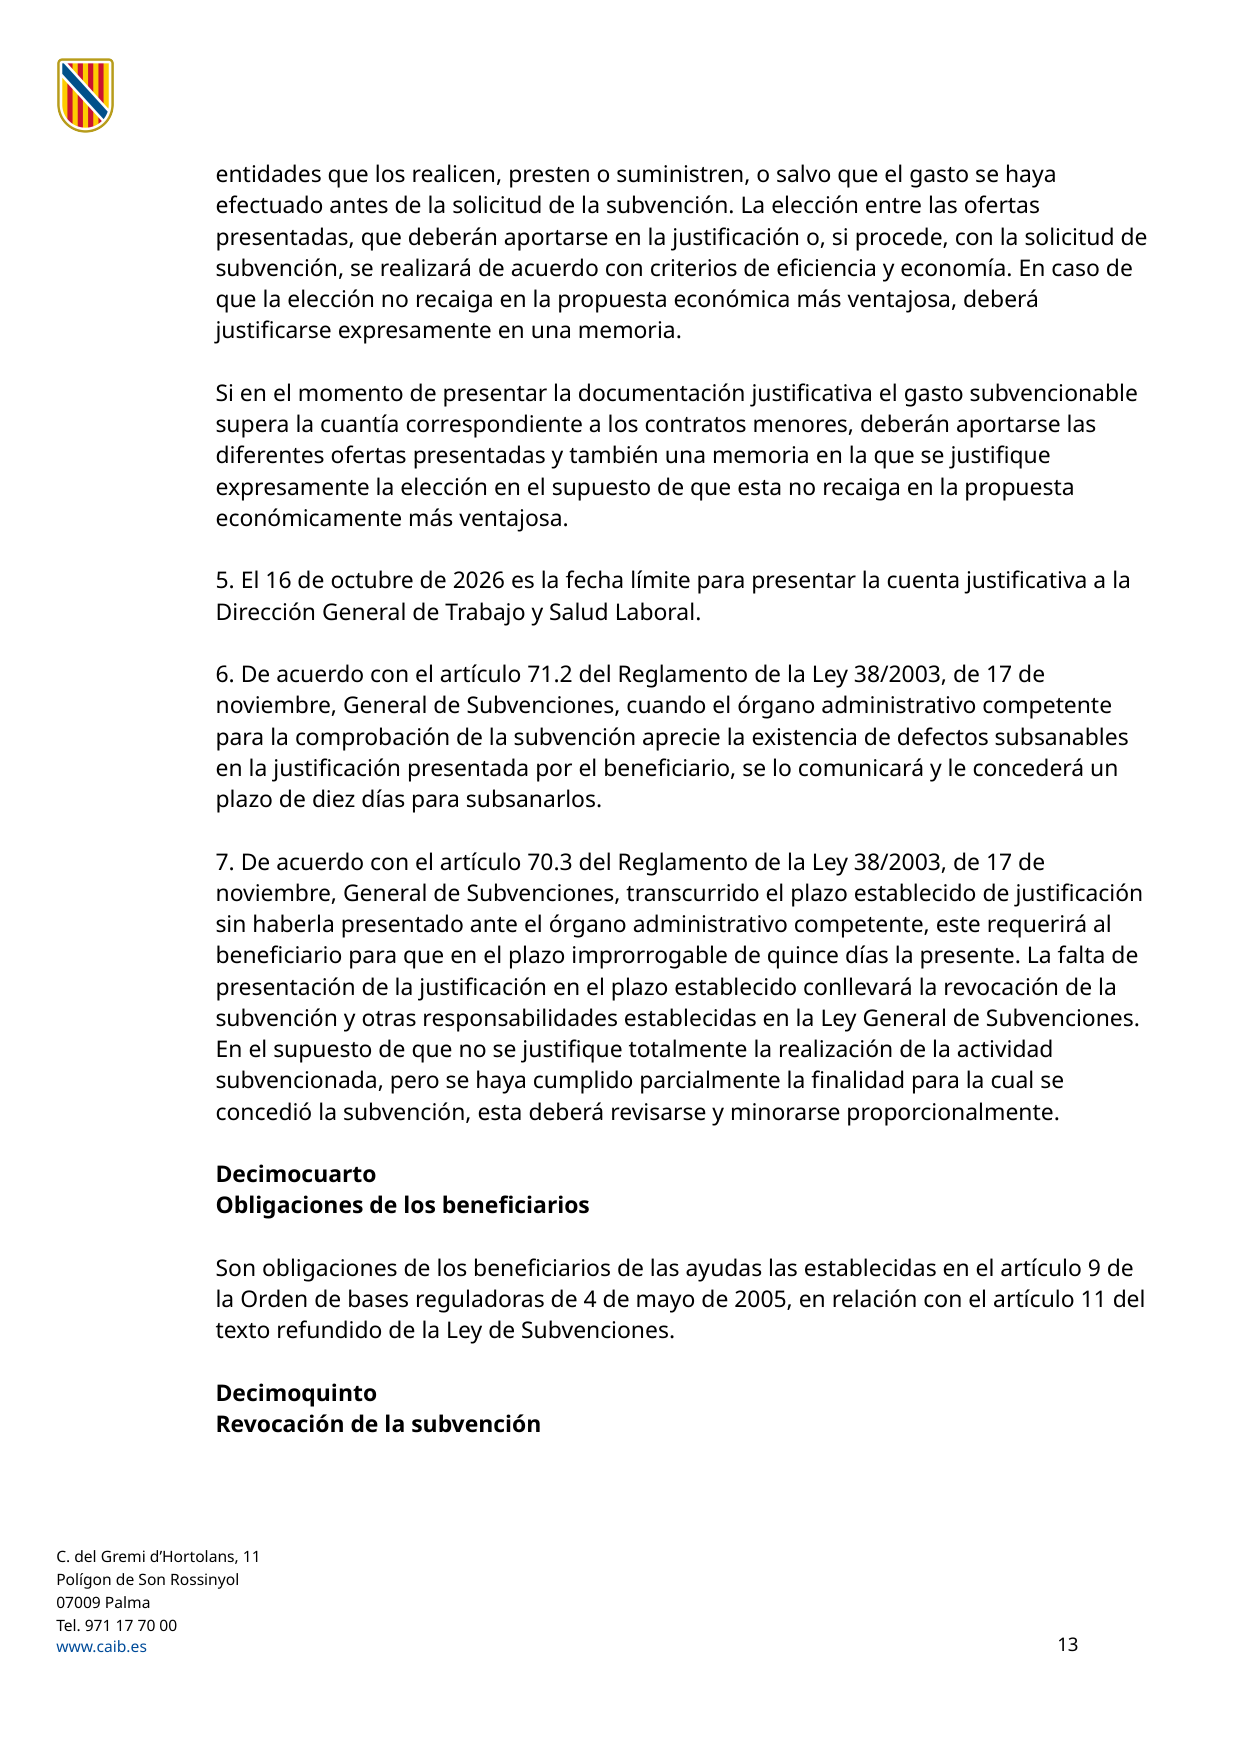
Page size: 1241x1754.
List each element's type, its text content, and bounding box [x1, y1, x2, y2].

text Decimocuarto [215, 1158, 1152, 1189]
text Revocación de la subvención [215, 1408, 1152, 1439]
text Si en el momento de presentar la documentación justificativa el gasto subvencionable supera la cuantía correspondiente a los contratos menores, deberán aportarse las diferentes ofertas presentadas y también una memoria en la que se justifique expresamente la elección en el supuesto de que esta no recaiga en la propuesta económicamente más ventajosa. [215, 377, 1152, 533]
text entidades que los realicen, presten o suministren, o salvo que el gasto se haya efectuado antes de la solicitud de la subvención. La elección entre las ofertas presentadas, que deberán aportarse en la justificación o, si procede, con la solicitud de subvención, se realizará de acuerdo con criterios de eficiencia y economía. En caso de que la elección no recaiga en la propuesta económica más ventajosa, deberá justificarse expresamente en una memoria. [215, 158, 1152, 346]
text Decimoquinto [215, 1377, 1152, 1408]
text 5. El 16 de octubre de 2026 es la fecha límite para presentar la cuenta justificativa a la Dirección General de Trabajo y Salud Laboral. [215, 564, 1152, 627]
text 7. De acuerdo con el artículo 70.3 del Reglamento de la Ley 38/2003, de 17 de noviembre, General de Subvenciones, transcurrido el plazo establecido de justificación sin haberla presentado ante el órgano administrativo competente, este requerirá al beneficiario para que en el plazo improrrogable de quince días la presente. La falta de presentación de la justificación en el plazo establecido conllevará la revocación de la subvención y otras responsabilidades establecidas en la Ley General de Subvenciones. En el supuesto de que no se justifique totalmente la realización de la actividad subvencionada, pero se haya cumplido parcialmente la finalidad para la cual se concedió la subvención, esta deberá revisarse y minorarse proporcionalmente. [215, 846, 1152, 1127]
text Obligaciones de los beneficiarios [215, 1189, 1152, 1221]
text 6. De acuerdo con el artículo 71.2 del Reglamento de la Ley 38/2003, de 17 de noviembre, General de Subvenciones, cuando el órgano administrativo competente para la comprobación de la subvención aprecie la existencia de defectos subsanables en la justificación presentada por el beneficiario, se lo comunicará y le concederá un plazo de diez días para subsanarlos. [215, 658, 1152, 814]
picture [39, 30, 132, 161]
text Son obligaciones de los beneficiarios de las ayudas las establecidas en el artículo 9 de la Orden de bases reguladoras de 4 de mayo de 2005, en relación con el artículo 11 del texto refundido de la Ley de Subvenciones. [215, 1252, 1152, 1346]
